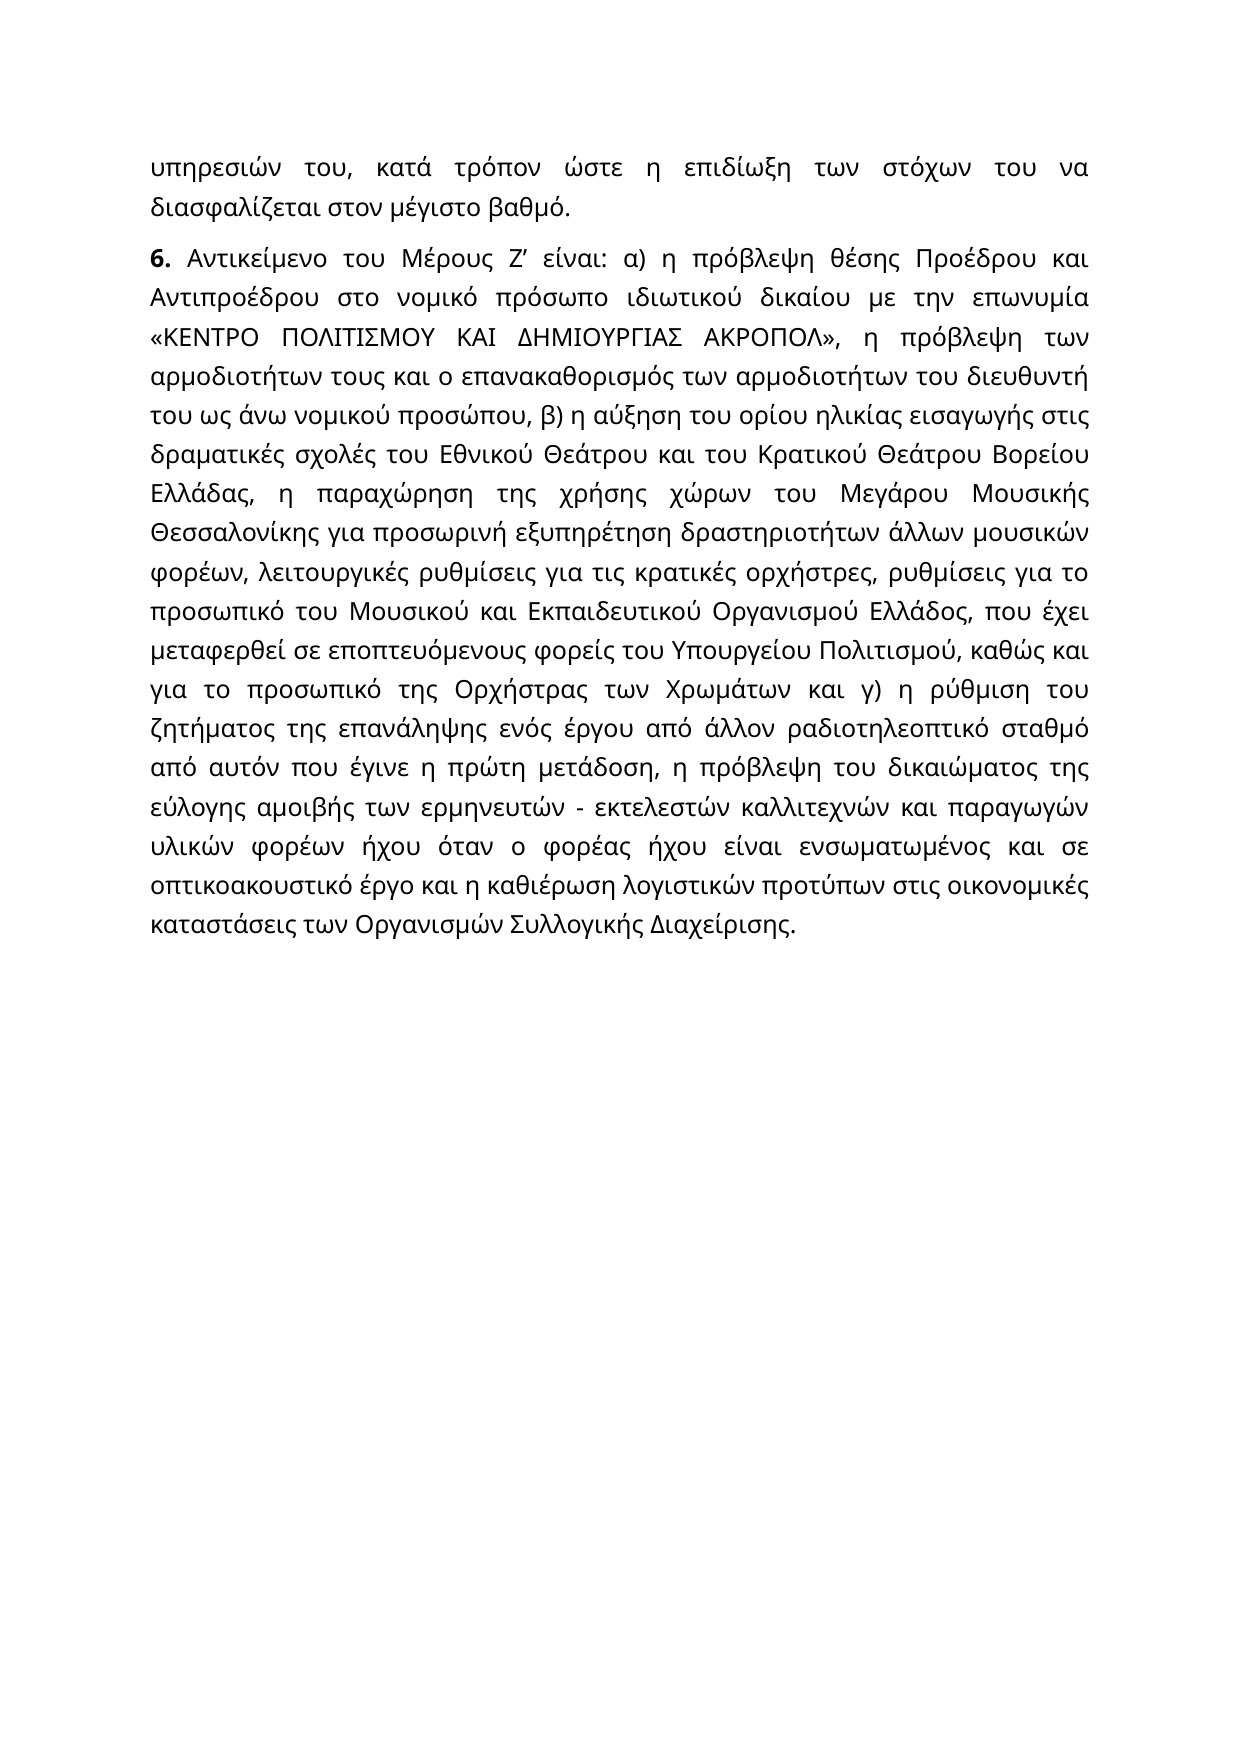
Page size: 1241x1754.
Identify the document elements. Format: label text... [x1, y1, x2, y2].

text υπηρεσιών του, κατά τρόπον ώστε η επιδίωξη των στόχων του να διασφαλίζεται στον μέγιστο βαθμό. [150, 150, 1090, 223]
text 6. Αντικείμενο του Μέρους Ζ’ είναι: α) η πρόβλεψη θέσης Προέδρου και Αντιπροέδρου στο νομικό πρόσωπο ιδιωτικού δικαίου με την επωνυμία «ΚΕΝΤΡΟ ΠΟΛΙΤΙΣΜΟΥ ΚΑΙ ΔΗΜΙΟΥΡΓΙΑΣ ΑΚΡΟΠΟΛ», η πρόβλεψη των αρμοδιοτήτων τους και ο επανακαθορισμός των αρμοδιοτήτων του διευθυντή του ως άνω νομικού προσώπου, β) η αύξηση του ορίου ηλικίας εισαγωγής στις δραματικές σχολές του Εθνικού Θεάτρου και του Κρατικού Θεάτρου Βορείου Ελλάδας, η παραχώρηση της χρήσης χώρων του Μεγάρου Μουσικής Θεσσαλονίκης για προσωρινή εξυπηρέτηση δραστηριοτήτων άλλων μουσικών φορέων, λειτουργικές ρυθμίσεις για τις κρατικές ορχήστρες, ρυθμίσεις για το προσωπικό του Μουσικού και Εκπαιδευτικού Οργανισμού Ελλάδος, που έχει μεταφερθεί σε εποπτευόμενους φορείς του Υπουργείου Πολιτισμού, καθώς και για το προσωπικό της Ορχήστρας των Χρωμάτων και γ) η ρύθμιση του ζητήματος της επανάληψης ενός έργου από άλλον ραδιοτηλεοπτικό σταθμό από αυτόν που έγινε η πρώτη μετάδοση, η πρόβλεψη του δικαιώματος της εύλογης αμοιβής των ερμηνευτών - εκτελεστών καλλιτεχνών και παραγωγών υλικών φορέων ήχου όταν ο φορέας ήχου είναι ενσωματωμένος και σε οπτικοακουστικό έργο και η καθιέρωση λογιστικών προτύπων στις οικονομικές καταστάσεις των Οργανισμών Συλλογικής Διαχείρισης. [150, 241, 1090, 941]
